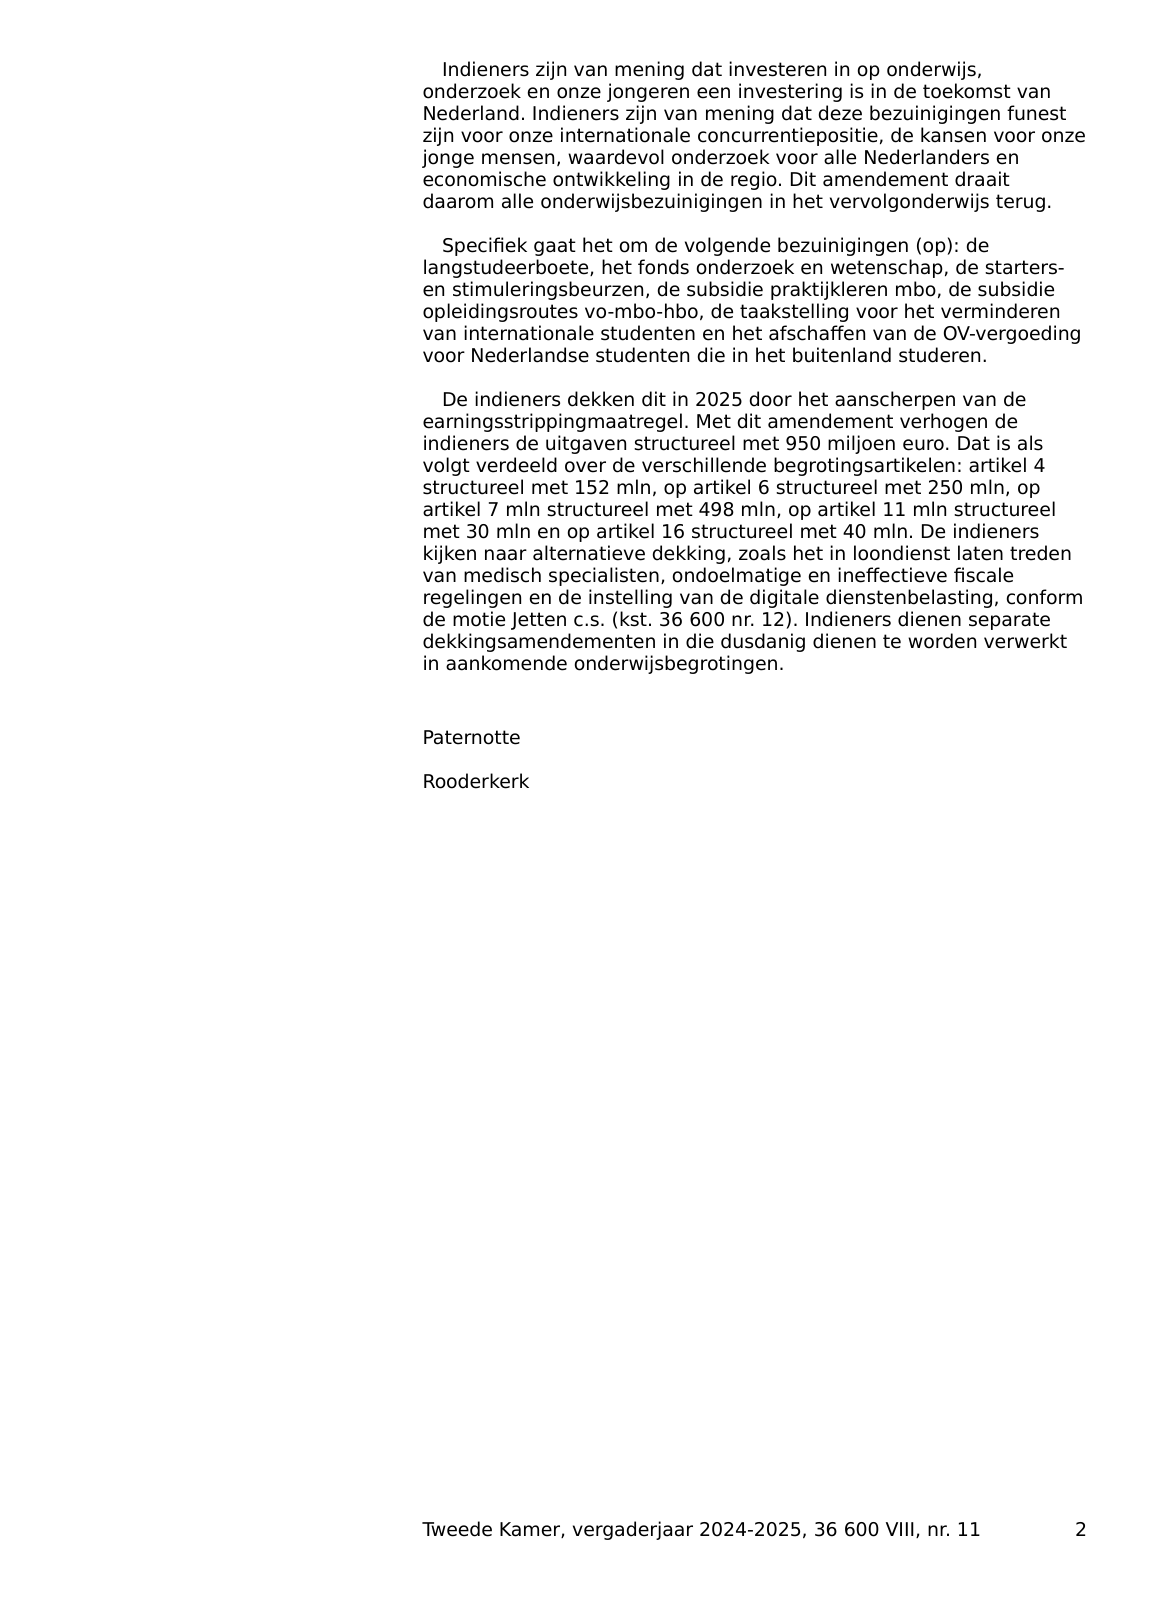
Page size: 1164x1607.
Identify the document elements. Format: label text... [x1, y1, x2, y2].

text Paternotte Rooderkerk [422, 705, 1087, 793]
text Indieners zijn van mening dat investeren in op onderwijs, onderzoek en onze jongeren een investering is in de toekomst van Nederland. Indieners zijn van mening dat deze bezuinigingen funest zijn voor onze internationale concurrentiepositie, de kansen voor onze jonge mensen, waardevol onderzoek voor alle Nederlanders en economische ontwikkeling in de regio. Dit amendement draait daarom alle onderwijsbezuinigingen in het vervolgonderwijs terug. [422, 59, 1087, 213]
text De indieners dekken dit in 2025 door het aanscherpen van de earningsstrippingmaatregel. Met dit amendement verhogen de indieners de uitgaven structureel met 950 miljoen euro. Dat is als volgt verdeeld over de verschillende begrotingsartikelen: artikel 4 structureel met 152 mln, op artikel 6 structureel met 250 mln, op artikel 7 mln structureel met 498 mln, op artikel 11 mln structureel met 30 mln en op artikel 16 structureel met 40 mln. De indieners kijken naar alternatieve dekking, zoals het in loondienst laten treden van medisch specialisten, ondoelmatige en ineffectieve fiscale regelingen en de instelling van de digitale dienstenbelasting, conform de motie Jetten c.s. (kst. 36 600 nr. 12). Indieners dienen separate dekkingsamendementen in die dusdanig dienen te worden verwerkt in aankomende onderwijsbegrotingen. [422, 389, 1087, 675]
text Specifiek gaat het om de volgende bezuinigingen (op): de langstudeerboete, het fonds onderzoek en wetenschap, de starters- en stimuleringsbeurzen, de subsidie praktijkleren mbo, de subsidie opleidingsroutes vo-mbo-hbo, de taakstelling voor het verminderen van internationale studenten en het afschaffen van de OV-vergoeding voor Nederlandse studenten die in het buitenland studeren. [422, 235, 1087, 367]
